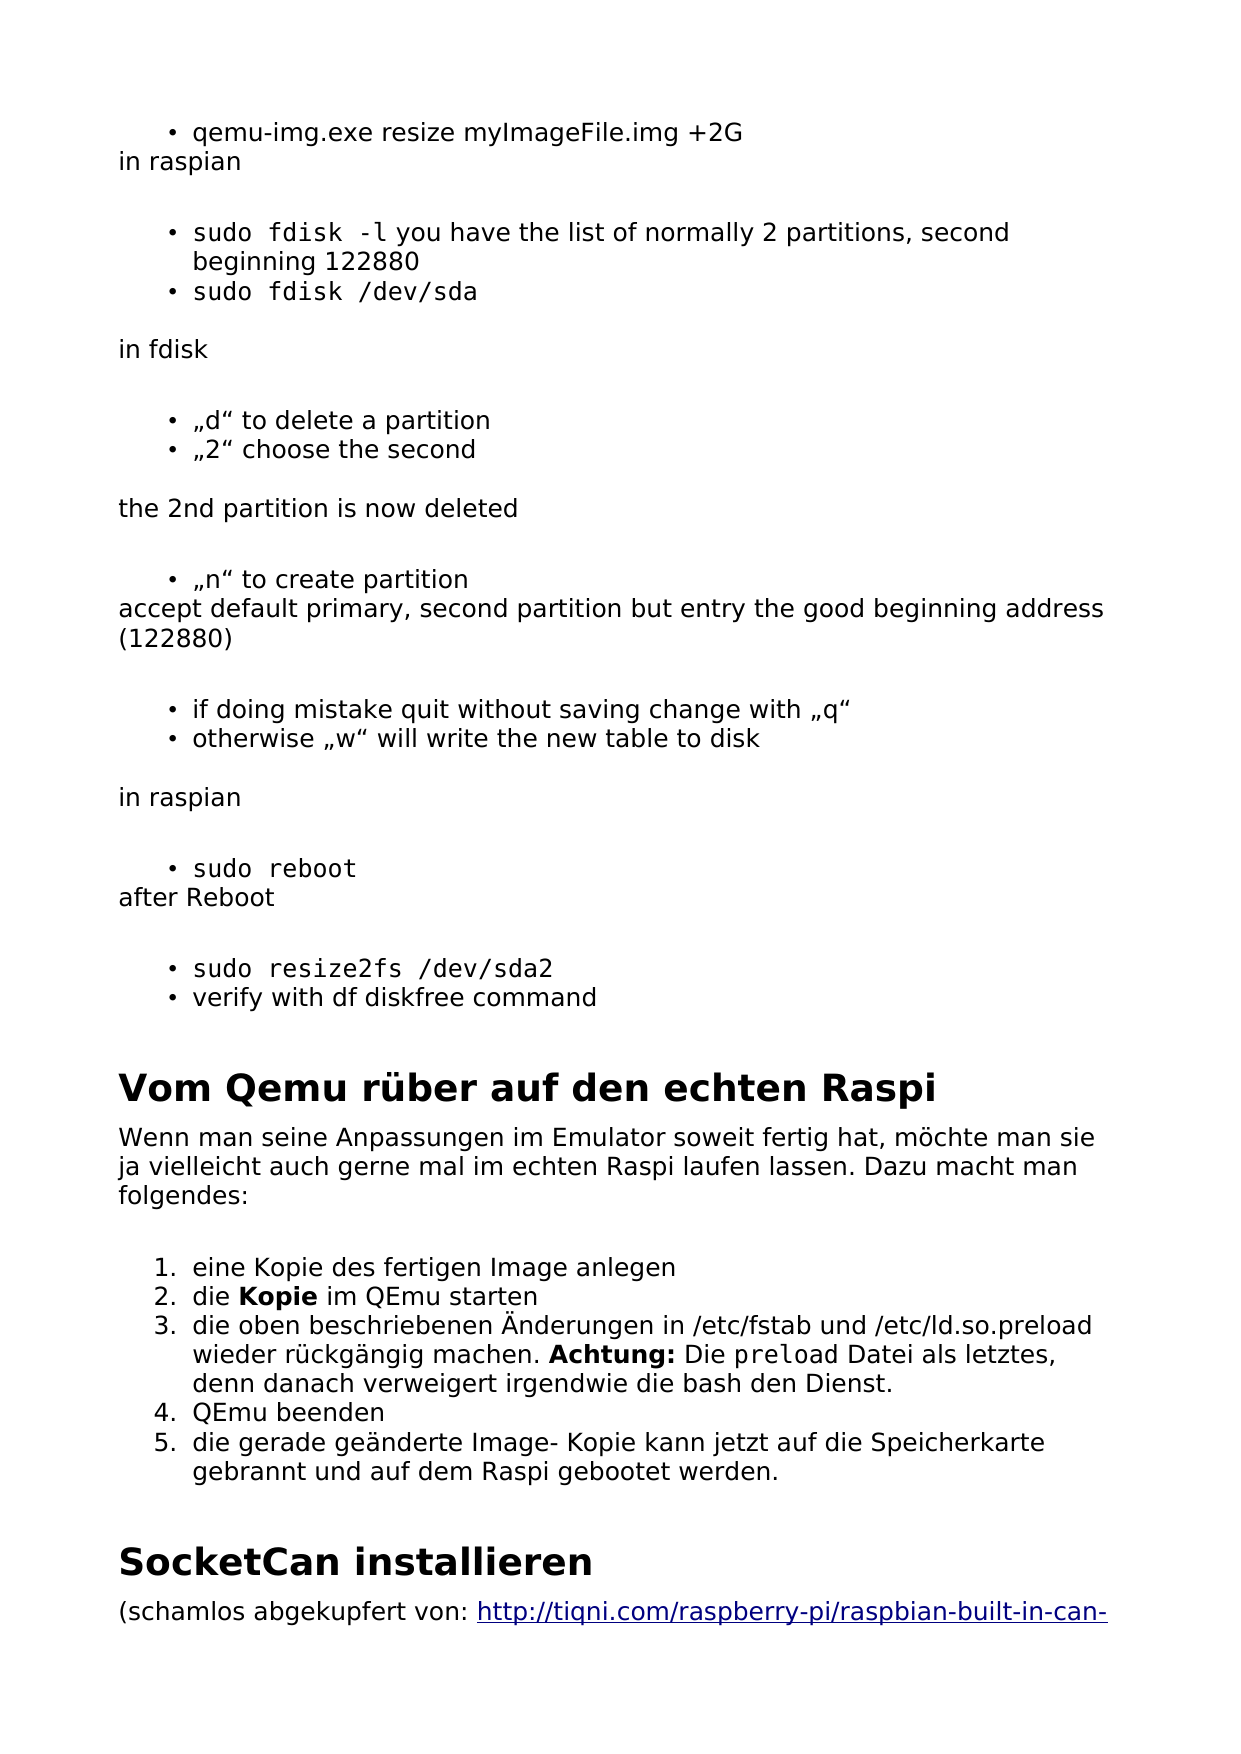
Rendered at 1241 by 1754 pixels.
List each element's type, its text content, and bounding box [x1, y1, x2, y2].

list „n“ to create partition [177, 566, 1122, 595]
list die oben beschriebenen Änderungen in /etc/fstab und /etc/ld.so.preload wieder rückgängig machen. Achtung: Die preload Datei als letztes, denn danach verweigert irgendwie die bash den Dienst. [177, 1311, 1122, 1398]
text accept default primary, second partition but entry the good beginning address (122880) [118, 595, 1122, 653]
list sudo reboot [177, 854, 1122, 883]
list „d“ to delete a partition [177, 407, 1122, 436]
text in raspian [118, 783, 1122, 812]
subtitle SocketCan installieren [118, 1541, 1122, 1584]
text in fdisk [118, 335, 1122, 364]
list qemu-img.exe resize myImageFile.img +2G [177, 118, 1122, 147]
text in raspian [118, 147, 1122, 176]
text after Reboot [118, 883, 1122, 912]
text Wenn man seine Anpassungen im Emulator soweit fertig hat, möchte man sie ja vielleicht auch gerne mal im echten Raspi laufen lassen. Dazu macht man folgendes: [118, 1123, 1122, 1211]
text the 2nd partition is now deleted [118, 494, 1122, 523]
list die Kopie im QEmu starten [177, 1282, 1122, 1311]
list verify with df diskfree command [177, 983, 1122, 1013]
subtitle Vom Qemu rüber auf den echten Raspi [118, 1067, 1122, 1111]
list „2“ choose the second [177, 436, 1122, 465]
list sudo fdisk -l you have the list of normally 2 partitions, second beginning 122880 [177, 218, 1122, 277]
list eine Kopie des fertigen Image anlegen [177, 1253, 1122, 1282]
list if doing mistake quit without saving change with „q“ [177, 695, 1122, 724]
list sudo resize2fs /dev/sda2 [177, 954, 1122, 983]
list QEmu beenden [177, 1398, 1122, 1428]
list sudo fdisk /dev/sda [177, 277, 1122, 306]
text (schamlos abgekupfert von: http://tiqni.com/raspberry-pi/raspbian-built-in-can- [118, 1597, 1122, 1626]
list otherwise „w“ will write the new table to disk [177, 724, 1122, 753]
list die gerade geänderte Image- Kopie kann jetzt auf die Speicherkarte gebrannt und auf dem Raspi gebootet werden. [177, 1428, 1122, 1486]
